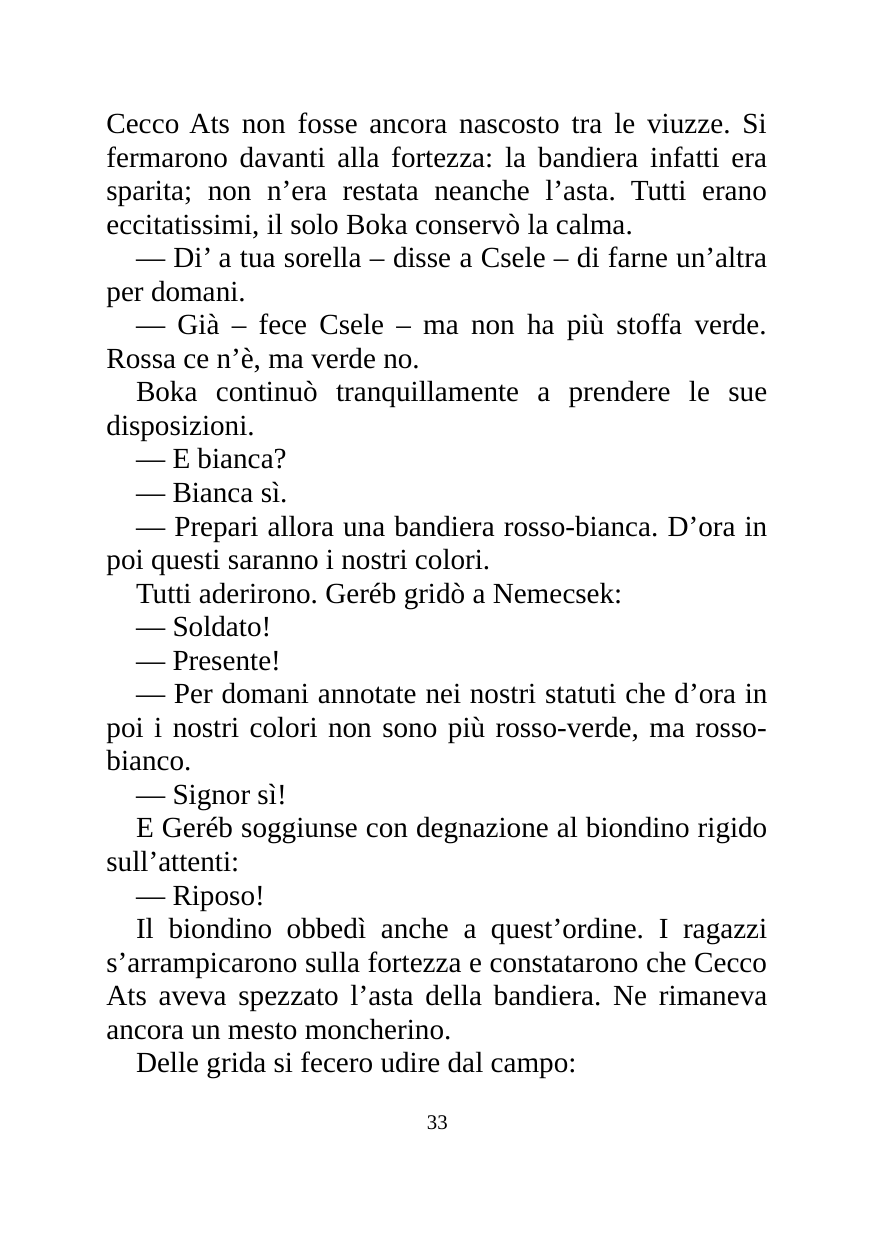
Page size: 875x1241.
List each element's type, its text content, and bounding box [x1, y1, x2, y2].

text — Soldato! [106, 609, 768, 643]
text Delle grida si fecero udire dal campo: [106, 1045, 768, 1079]
text — Signor sì! [106, 777, 768, 811]
text — E bianca? [106, 442, 768, 475]
text — Per domani annotate nei nostri statuti che d’ora in poi i nostri colori non sono più rosso-verde, ma rosso-bianco. [106, 676, 768, 777]
text — Di’ a tua sorella – disse a Csele – di farne un’altra per domani. [106, 240, 768, 307]
text E Geréb soggiunse con degnazione al biondino rigido sull’attenti: [106, 811, 768, 878]
text — Riposo! [106, 878, 768, 911]
text — Presente! [106, 643, 768, 676]
text Cecco Ats non fosse ancora nascosto tra le viuzze. Si fermarono davanti alla fortezza: la bandiera infatti era sparita; non n’era restata neanche l’asta. Tutti erano eccitatissimi, il solo Boka conservò la calma. [106, 106, 768, 240]
text — Bianca sì. [106, 475, 768, 509]
text Tutti aderirono. Geréb gridò a Nemecsek: [106, 576, 768, 609]
text — Già – fece Csele – ma non ha più stoffa verde. Rossa ce n’è, ma verde no. [106, 307, 768, 374]
text Boka continuò tranquillamente a prendere le sue disposizioni. [106, 374, 768, 442]
text — Prepari allora una bandiera rosso-bianca. D’ora in poi questi saranno i nostri colori. [106, 509, 768, 576]
text Il biondino obbedì anche a quest’ordine. I ragazzi s’arrampicarono sulla fortezza e constatarono che Cecco Ats aveva spezzato l’asta della bandiera. Ne rimaneva ancora un mesto moncherino. [106, 911, 768, 1045]
